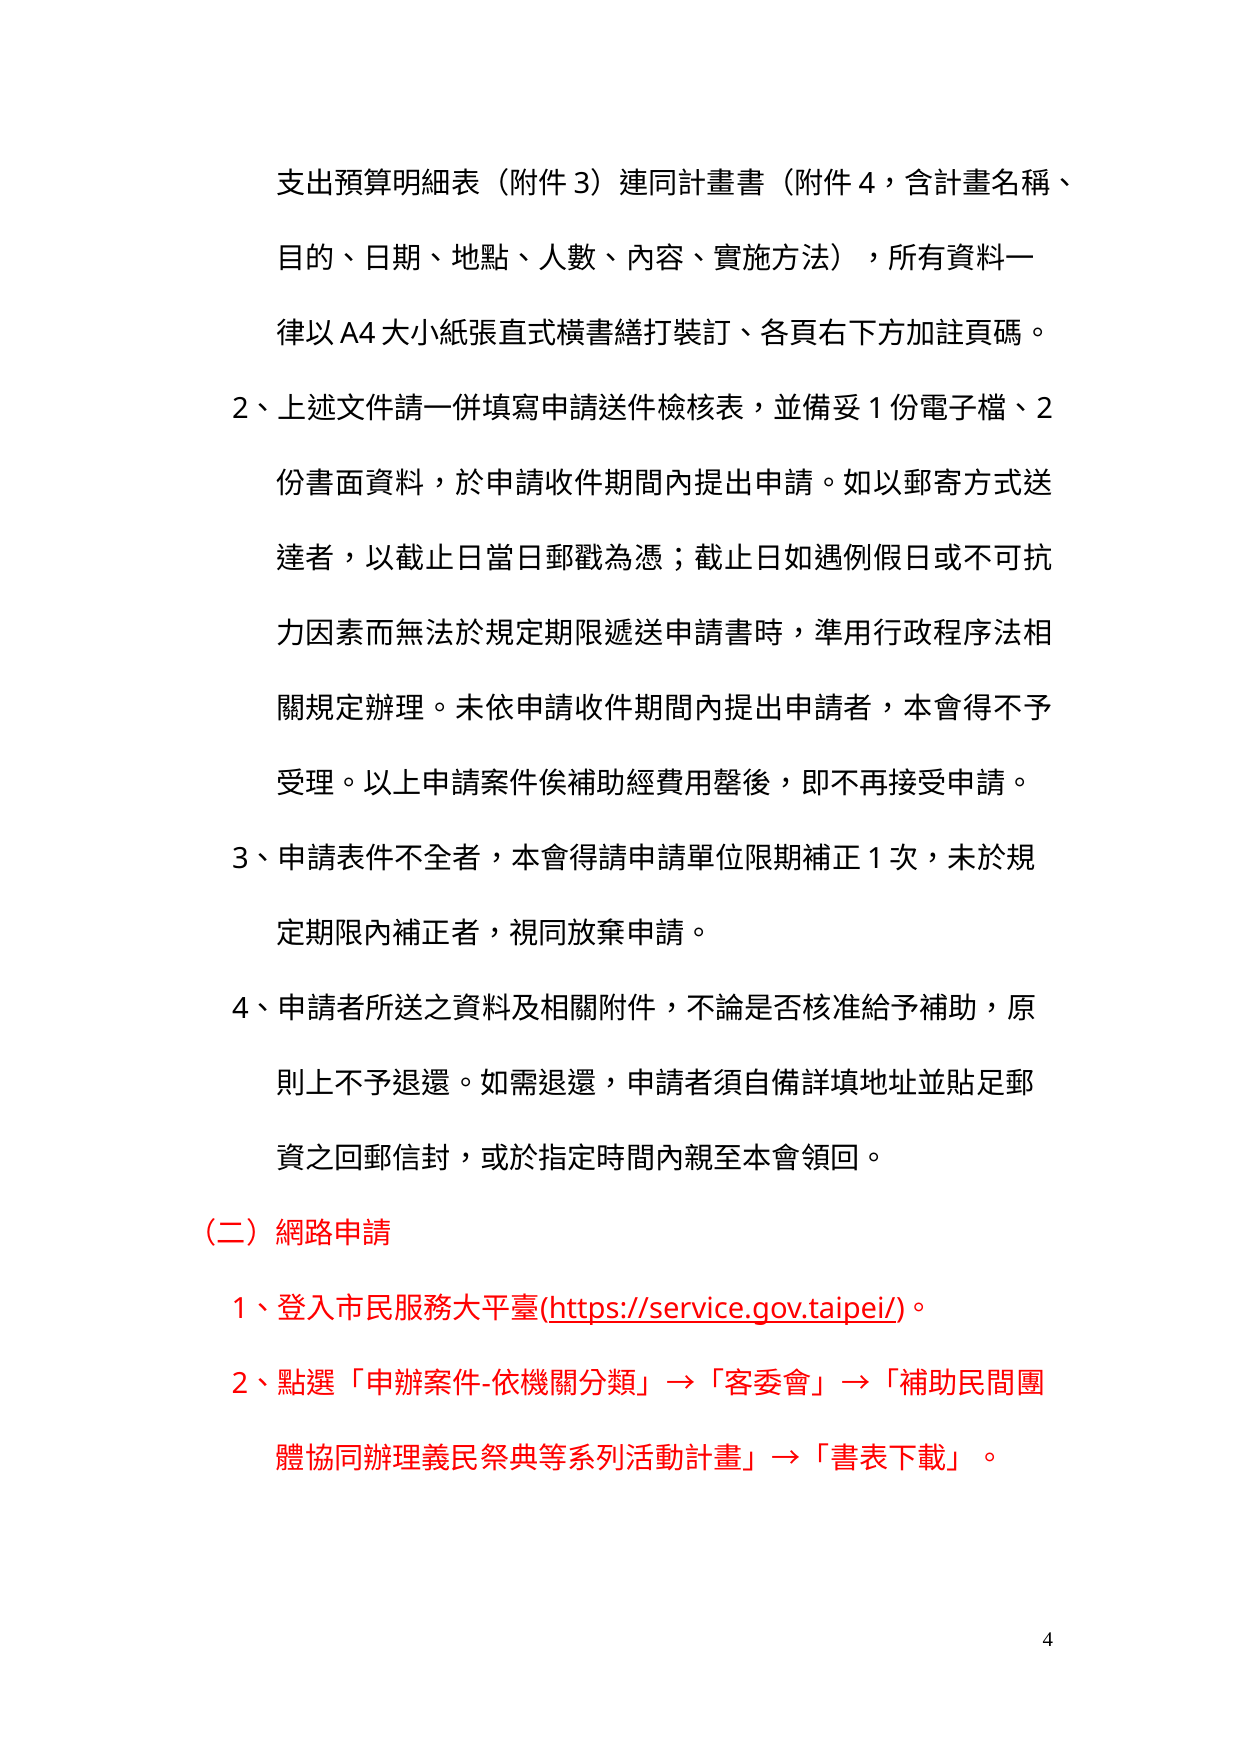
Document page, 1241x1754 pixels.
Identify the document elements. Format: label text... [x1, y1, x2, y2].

text 3、申請表件不全者，本會得請申請單位限期補正1次，未於規定期限內補正者，視同放棄申請。 [232, 812, 1059, 962]
text 2、點選「申辦案件-依機關分類」→「客委會」→「補助民間團體協同辦理義民祭典等系列活動計畫」→「書表下載」。 [231, 1337, 1053, 1487]
text 1、登入市民服務大平臺(https://service.gov.taipei/)。 [231, 1262, 1053, 1337]
text 1、申請單位應於申請收件期間內提具申請書、申請表（附件1，應詳列全部經費內容及向本會申請經費之項目及金額，同一案件若有申請其他政府機關補助或委託類似計畫者，應列明各該機關補助或委託項目及金額）、團體資料表（附件2）、支出預算明細表（附件3）連同計畫書（附件4，含計畫名稱、目的、日期、地點、人數、內容、實施方法），所有資料一律以A4大小紙張直式橫書繕打裝訂、各頁右下方加註頁碼。 [232, 137, 1059, 362]
text （二）網路申請 [187, 1187, 1059, 1262]
text 2、上述文件請一併填寫申請送件檢核表，並備妥1份電子檔、2份書面資料，於申請收件期間內提出申請。如以郵寄方式送達者，以截止日當日郵戳為憑；截止日如遇例假日或不可抗力因素而無法於規定期限遞送申請書時，準用行政程序法相關規定辦理。未依申請收件期間內提出申請者，本會得不予受理。以上申請案件俟補助經費用罄後，即不再接受申請。 [232, 362, 1053, 812]
text 4、申請者所送之資料及相關附件，不論是否核准給予補助，原則上不予退還。如需退還，申請者須自備詳填地址並貼足郵資之回郵信封，或於指定時間內親至本會領回。 [232, 962, 1053, 1187]
